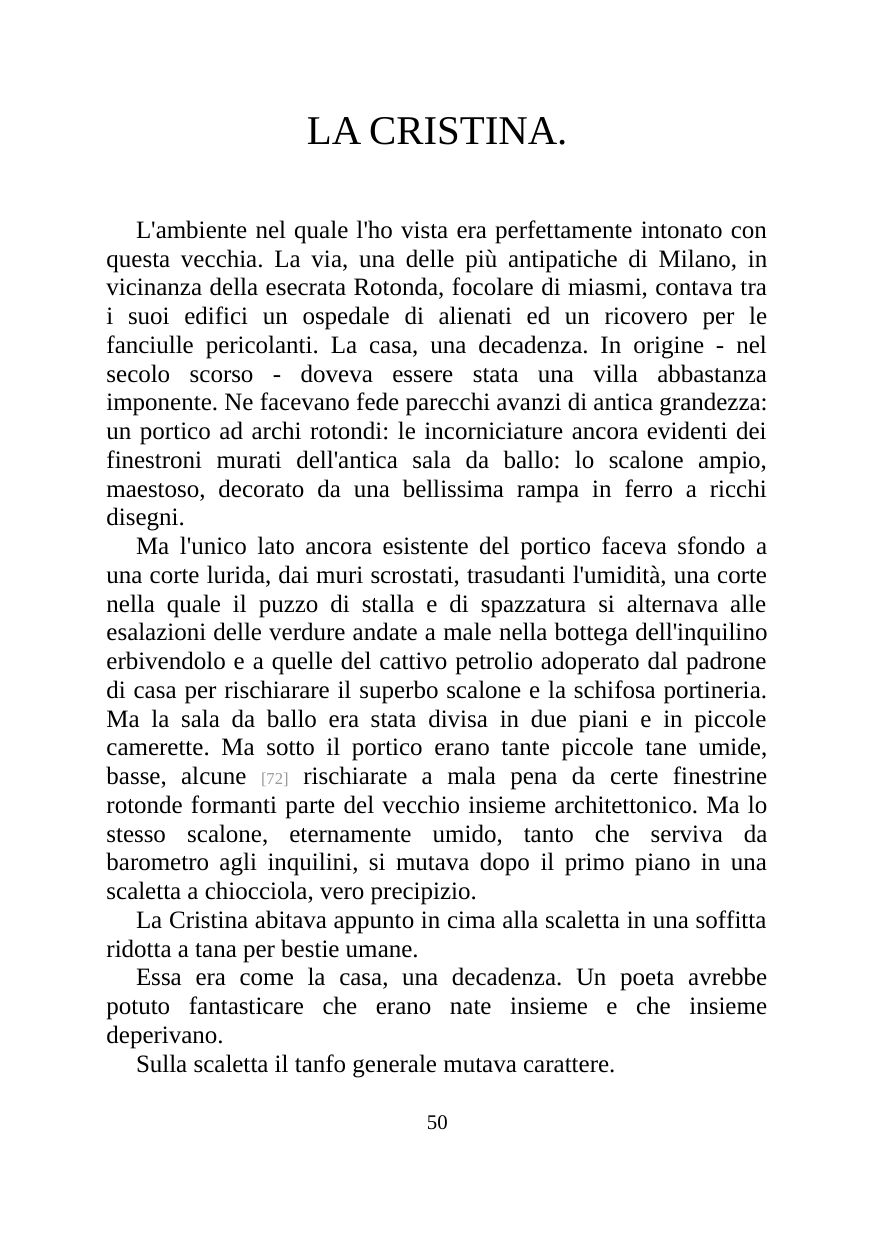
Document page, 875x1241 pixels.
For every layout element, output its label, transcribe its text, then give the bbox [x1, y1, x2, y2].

text Ma l'unico lato ancora esistente del portico faceva sfondo a una corte lurida, dai muri scrostati, trasudanti l'umidità, una corte nella quale il puzzo di stalla e di spazzatura si alternava alle esalazioni delle verdure andate a male nella bottega dell'inquilino erbivendolo e a quelle del cattivo petrolio adoperato dal padrone di casa per rischiarare il superbo scalone e la schifosa portineria. Ma la sala da ballo era stata divisa in due piani e in piccole camerette. Ma sotto il portico erano tante piccole tane umide, basse, alcune [72] rischiarate a mala pena da certe finestrine rotonde formanti parte del vecchio insieme architettonico. Ma lo stesso scalone, eternamente umido, tanto che serviva da barometro agli inquilini, si mutava dopo il primo piano in una scaletta a chiocciola, vero precipizio. [106, 531, 768, 905]
text L'ambiente nel quale l'ho vista era perfettamente intonato con questa vecchia. La via, una delle più antipatiche di Milano, in vicinanza della esecrata Rotonda, focolare di miasmi, contava tra i suoi edifici un ospedale di alienati ed un ricovero per le fanciulle pericolanti. La casa, una decadenza. In origine - nel secolo scorso - doveva essere stata una villa abbastanza imponente. Ne facevano fede parecchi avanzi di antica grandezza: un portico ad archi rotondi: le incorniciature ancora evidenti dei finestroni murati dell'antica sala da ballo: lo scalone ampio, maestoso, decorato da una bellissima rampa in ferro a ricchi disegni. [106, 215, 768, 531]
subtitle LA CRISTINA. [106, 106, 768, 153]
text Sulla scaletta il tanfo generale mutava carattere. [106, 1049, 768, 1077]
text La Cristina abitava appunto in cima alla scaletta in una soffitta ridotta a tana per bestie umane. [106, 905, 768, 962]
text Essa era come la casa, una decadenza. Un poeta avrebbe potuto fantasticare che erano nate insieme e che insieme deperivano. [106, 962, 768, 1049]
